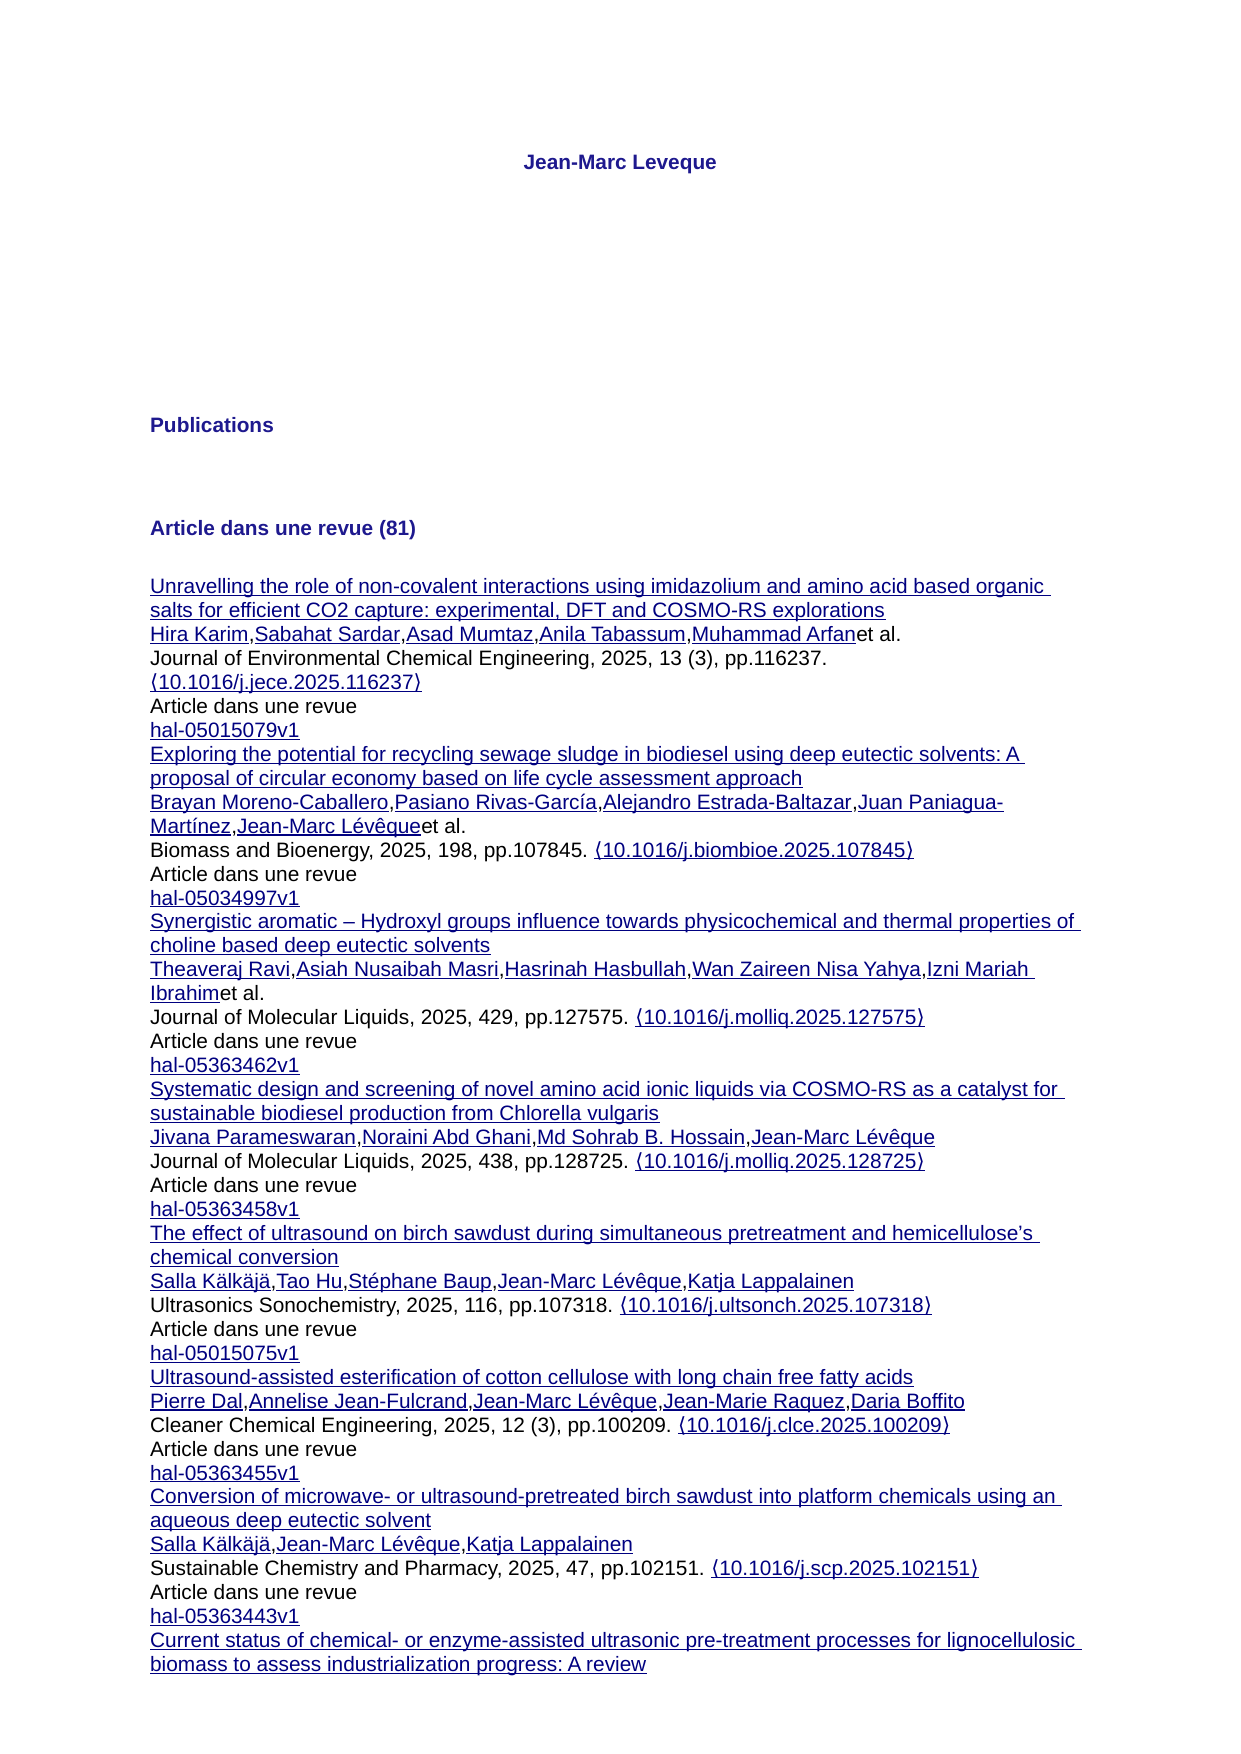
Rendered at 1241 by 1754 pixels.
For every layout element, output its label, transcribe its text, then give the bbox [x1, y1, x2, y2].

table_header Unravelling the role of non-covalent interactions using imidazolium and amino acid based organic salts for efficient CO2 capture: experimental, DFT and COSMO-RS explorations Hira Karim,Sabahat Sardar,Asad Mumtaz,Anila Tabassum,Muhammad Arfanet al. Journal of Environmental Chemical Engineering, 2025, 13 (3), pp.116237. ⟨10.1016/j.jece.2025.116237⟩ Article dans une revue hal-05015079v1 [150, 574, 1090, 742]
table_cell Exploring the potential for recycling sewage sludge in biodiesel using deep eutectic solvents: A proposal of circular economy based on life cycle assessment approach Brayan Moreno-Caballero,Pasiano Rivas-García,Alejandro Estrada-Baltazar,Juan Paniagua-Martínez,Jean-Marc Lévêqueet al. Biomass and Bioenergy, 2025, 198, pp.107845. ⟨10.1016/j.biombioe.2025.107845⟩ Article dans une revue hal-05034997v1 [150, 742, 1090, 909]
table_cell Synergistic aromatic – Hydroxyl groups influence towards physicochemical and thermal properties of choline based deep eutectic solvents Theaveraj Ravi,Asiah Nusaibah Masri,Hasrinah Hasbullah,Wan Zaireen Nisa Yahya,Izni Mariah Ibrahimet al. Journal of Molecular Liquids, 2025, 429, pp.127575. ⟨10.1016/j.molliq.2025.127575⟩ Article dans une revue hal-05363462v1 [150, 909, 1090, 1077]
subtitle Jean-Marc Leveque [150, 150, 1090, 174]
table_cell Ultrasound-assisted esterification of cotton cellulose with long chain free fatty acids Pierre Dal,Annelise Jean-Fulcrand,Jean-Marc Lévêque,Jean-Marie Raquez,Daria Boffito Cleaner Chemical Engineering, 2025, 12 (3), pp.100209. ⟨10.1016/j.clce.2025.100209⟩ Article dans une revue hal-05363455v1 [150, 1365, 1090, 1484]
table_cell Systematic design and screening of novel amino acid ionic liquids via COSMO-RS as a catalyst for sustainable biodiesel production from Chlorella vulgaris Jivana Parameswaran,Noraini Abd Ghani,Md Sohrab B. Hossain,Jean-Marc Lévêque Journal of Molecular Liquids, 2025, 438, pp.128725. ⟨10.1016/j.molliq.2025.128725⟩ Article dans une revue hal-05363458v1 [150, 1077, 1090, 1221]
subtitle Publications [150, 412, 1090, 436]
table_cell The effect of ultrasound on birch sawdust during simultaneous pretreatment and hemicellulose’s chemical conversion Salla Kälkäjä,Tao Hu,Stéphane Baup,Jean-Marc Lévêque,Katja Lappalainen Ultrasonics Sonochemistry, 2025, 116, pp.107318. ⟨10.1016/j.ultsonch.2025.107318⟩ Article dans une revue hal-05015075v1 [150, 1221, 1090, 1364]
subtitle Article dans une revue (81) [150, 516, 1090, 539]
table_cell Current status of chemical- or enzyme-assisted ultrasonic pre-treatment processes for lignocellulosic biomass to assess industrialization progress: A review [150, 1628, 1090, 1676]
table_cell Conversion of microwave- or ultrasound-pretreated birch sawdust into platform chemicals using an aqueous deep eutectic solvent Salla Kälkäjä,Jean-Marc Lévêque,Katja Lappalainen Sustainable Chemistry and Pharmacy, 2025, 47, pp.102151. ⟨10.1016/j.scp.2025.102151⟩ Article dans une revue hal-05363443v1 [150, 1484, 1090, 1628]
